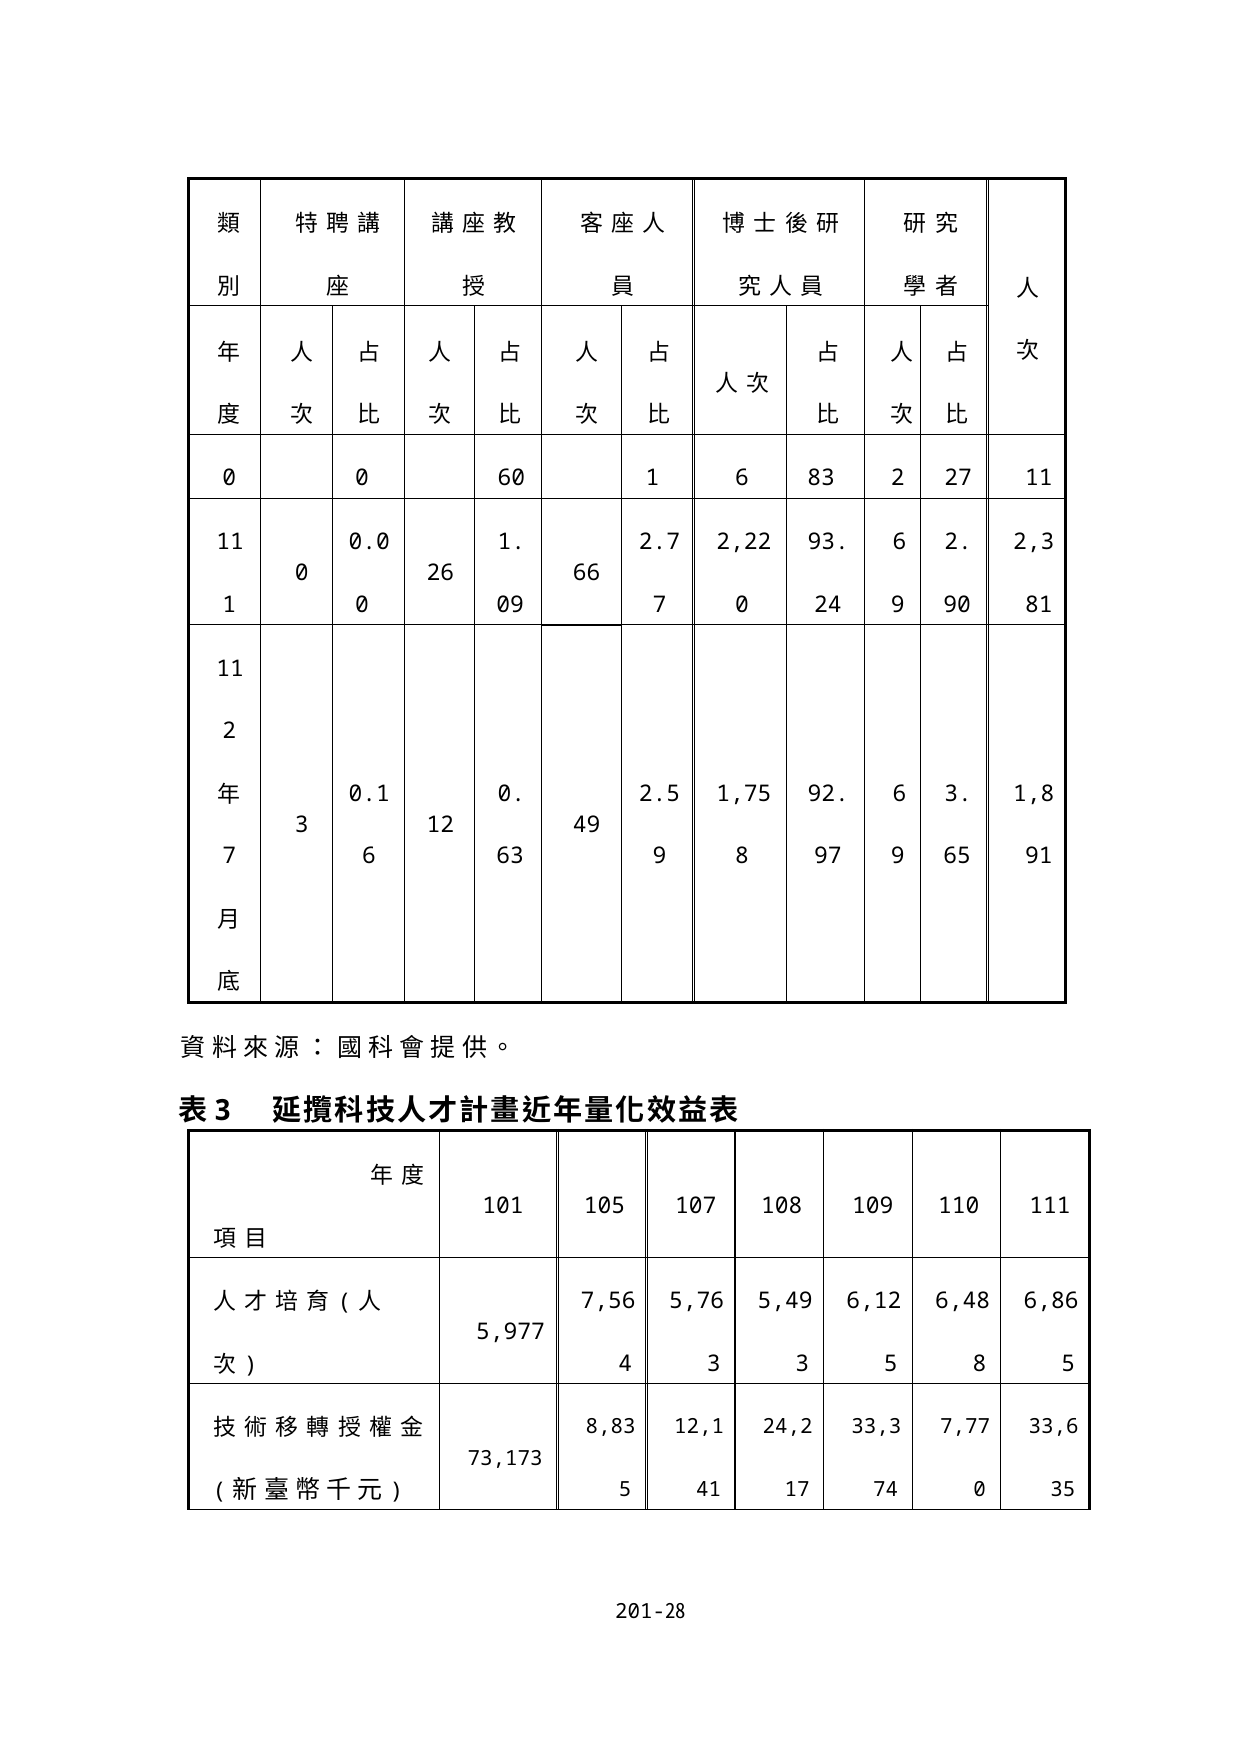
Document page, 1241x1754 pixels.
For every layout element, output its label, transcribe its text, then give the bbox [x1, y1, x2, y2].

table_cell 2.90 [921, 499, 986, 624]
table_cell 3 [261, 625, 332, 1001]
table_cell 12,141 [648, 1384, 734, 1509]
table_header 108 [736, 1132, 823, 1257]
table_cell 人次 [405, 306, 474, 433]
table_header 110 [913, 1132, 1000, 1257]
table_cell 人次 [695, 306, 786, 433]
table_cell 24,217 [736, 1384, 823, 1509]
table_cell 人次 [542, 306, 621, 433]
table_cell 49 [542, 626, 621, 1001]
table_cell 12 [405, 625, 474, 1001]
table_cell [261, 435, 332, 497]
table_cell 占比 [333, 306, 404, 433]
table_cell 2,220 [695, 499, 786, 624]
table_cell 27 [921, 435, 986, 497]
table_header 類別 [190, 180, 260, 305]
text 資料來源：國科會提供。 [177, 1004, 1063, 1066]
table_cell 6,865 [1001, 1258, 1088, 1383]
table_cell 11 [989, 435, 1064, 497]
table_cell 技術移轉授權金(新臺幣千元) [190, 1384, 439, 1509]
table_cell 8,835 [559, 1384, 645, 1509]
table_cell [542, 435, 621, 497]
table_cell 2,381 [989, 499, 1064, 624]
table_cell 年度 [190, 306, 260, 433]
table_cell 5,763 [648, 1258, 734, 1383]
table_cell 0 [333, 435, 404, 497]
table_cell 60 [475, 435, 541, 497]
table_cell 1,891 [989, 625, 1064, 1001]
table_cell 1.09 [475, 499, 541, 624]
table_cell [405, 435, 474, 497]
table_cell 人次 [865, 306, 920, 433]
table_cell 6,125 [824, 1258, 912, 1383]
table_header 101 [440, 1132, 556, 1257]
table_cell 0 [190, 435, 260, 497]
table_cell 1,758 [695, 625, 786, 1001]
table_cell 1 [622, 435, 692, 497]
table_cell 33,635 [1001, 1384, 1088, 1509]
table_cell 33,374 [824, 1384, 912, 1509]
table_cell 占比 [921, 306, 986, 433]
table_cell 93.24 [787, 499, 864, 624]
table_cell 0.63 [475, 625, 541, 1001]
table_cell 0.00 [333, 499, 404, 624]
table_header 105 [559, 1132, 645, 1257]
table_cell 5,493 [736, 1258, 823, 1383]
table_cell 73,173 [440, 1384, 556, 1509]
table_cell 占比 [622, 306, 692, 433]
table_cell 5,977 [440, 1258, 556, 1383]
text 表3 延攬科技人才計畫近年量化效益表 [177, 1066, 1063, 1129]
table_cell 0.16 [333, 625, 404, 1001]
table_header 特聘講座 [261, 180, 404, 305]
table_header 博士後研究人員 [695, 180, 864, 305]
table_header 年度 項目 [190, 1132, 439, 1257]
table_cell 69 [865, 625, 920, 1001]
table_cell 2.59 [622, 625, 692, 1001]
table_cell 6 [695, 435, 786, 497]
table_cell 112年7月底 [190, 625, 260, 1001]
table_header 109 [824, 1132, 912, 1257]
table_cell 人次 [261, 306, 332, 433]
table_header 講座教授 [405, 180, 541, 305]
table_header 111 [1001, 1132, 1088, 1257]
table_cell 0 [261, 499, 332, 624]
table_header 107 [648, 1132, 734, 1257]
table_cell 7,770 [913, 1384, 1000, 1509]
table_cell 7,564 [559, 1258, 645, 1383]
table_cell 26 [405, 499, 474, 624]
table_cell 3.65 [921, 625, 986, 1001]
table_header 客座人員 [542, 180, 692, 305]
table_cell 人才培育(人次) [190, 1258, 439, 1383]
table_cell 111 [190, 499, 260, 624]
table_cell 2.77 [622, 499, 692, 624]
table_header 研究學者 [865, 180, 986, 305]
table_header 人次 [989, 180, 1064, 433]
table_cell 92.97 [787, 625, 864, 1001]
table_cell 2 [865, 435, 920, 497]
table_cell 66 [542, 499, 621, 624]
table_cell 69 [865, 499, 920, 624]
table_cell 占比 [787, 306, 864, 433]
table_cell 83 [787, 435, 864, 497]
table_cell 占比 [475, 306, 541, 433]
table_cell 6,488 [913, 1258, 1000, 1383]
